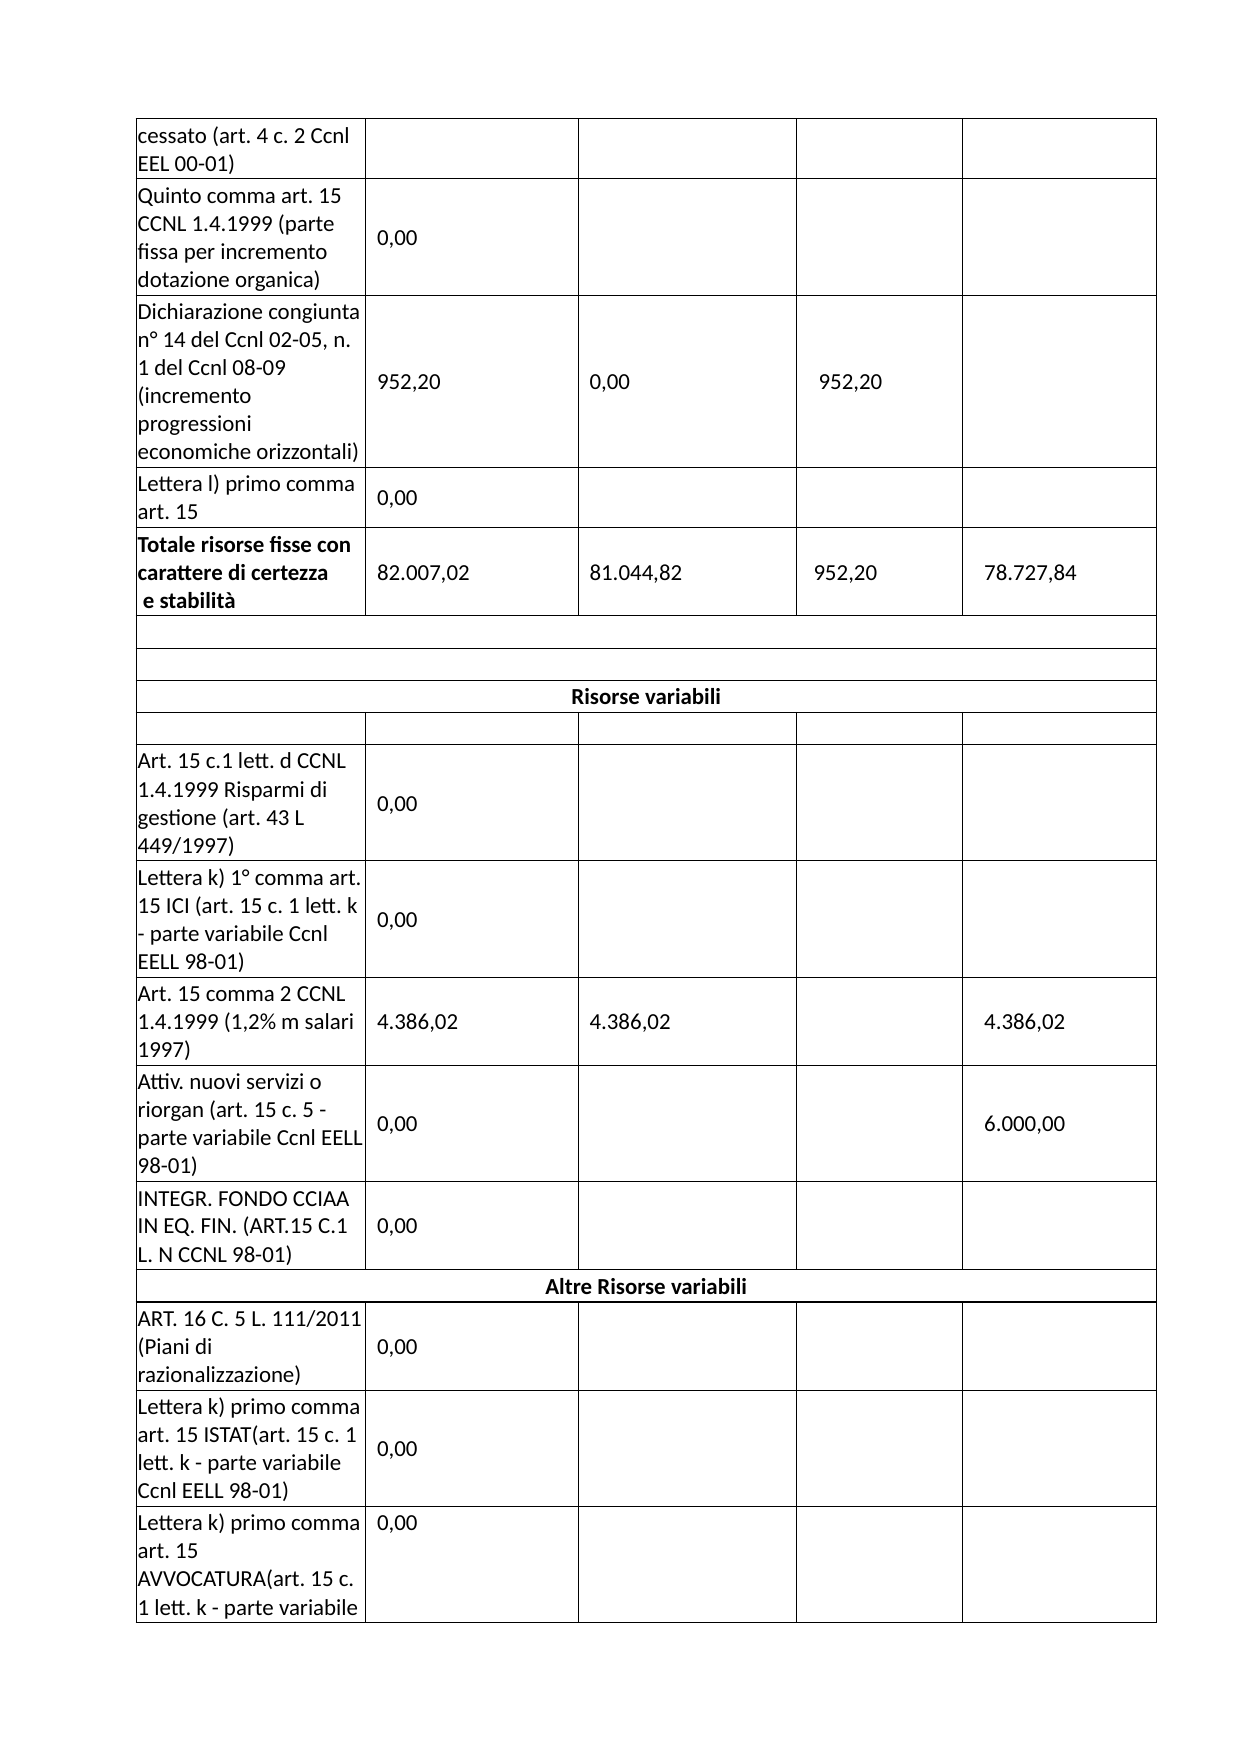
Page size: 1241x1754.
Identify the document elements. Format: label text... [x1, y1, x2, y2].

table_cell 0,00 [366, 745, 578, 860]
table_cell [366, 119, 578, 178]
table_cell [579, 119, 796, 178]
table_cell [963, 861, 1156, 977]
table_cell 0,00 [366, 1066, 578, 1181]
table_cell [797, 978, 962, 1065]
table_cell Lettera k) 1° comma art. 15 ICI (art. 15 c. 1 lett. k - parte variabile Ccnl EELL 98-01) [137, 861, 365, 977]
table_cell [579, 745, 796, 860]
table_cell [797, 745, 962, 860]
table_cell [579, 179, 796, 294]
table_cell [579, 1303, 796, 1390]
table_cell 952,20 [797, 528, 962, 615]
table_cell [963, 745, 1156, 860]
table_cell Quinto comma art. 15 CCNL 1.4.1999 (parte fissa per incremento dotazione organica) [137, 179, 365, 294]
table_cell 4.386,02 [579, 978, 796, 1065]
table_cell 952,20 [366, 296, 578, 467]
table_cell [963, 1507, 1156, 1622]
table_cell [797, 119, 962, 178]
table_cell 0,00 [366, 179, 578, 294]
table_cell [797, 1066, 962, 1181]
table_cell [963, 468, 1156, 527]
table_cell Art. 15 c.1 lett. d CCNL 1.4.1999 Risparmi di gestione (art. 43 L 449/1997) [137, 745, 365, 860]
table_cell Risorse variabili [137, 681, 1156, 712]
table_cell Altre Risorse variabili [137, 1270, 1156, 1301]
table_cell [797, 861, 962, 977]
table_cell Lettera l) primo comma art. 15 [137, 468, 365, 527]
table_cell [963, 1182, 1156, 1269]
table_cell 0,00 [366, 1182, 578, 1269]
table_cell [797, 1182, 962, 1269]
table_cell 0,00 [366, 861, 578, 977]
table_cell 81.044,82 [579, 528, 796, 615]
table_cell 4.386,02 [366, 978, 578, 1065]
table_cell [366, 713, 578, 744]
table_cell [797, 468, 962, 527]
table_cell [579, 1507, 796, 1622]
table_cell Attiv. nuovi servizi o riorgan (art. 15 c. 5 - parte variabile Ccnl EELL 98-01) [137, 1066, 365, 1181]
table_cell 4.386,02 [963, 978, 1156, 1065]
table_cell [797, 1507, 962, 1622]
table_cell [579, 861, 796, 977]
table_cell [797, 1303, 962, 1390]
table_cell [963, 296, 1156, 467]
table_cell 0,00 [366, 468, 578, 527]
table_cell 0,00 [579, 296, 796, 467]
table_cell [963, 713, 1156, 744]
table_cell cessato (art. 4 c. 2 Ccnl EEL 00-01) [137, 119, 365, 178]
table_cell Lettera k) primo comma art. 15 ISTAT(art. 15 c. 1 lett. k - parte variabile Ccnl EELL 98-01) [137, 1391, 365, 1506]
table_cell [579, 1182, 796, 1269]
table_cell 0,00 [366, 1391, 578, 1506]
table_cell [137, 616, 1156, 647]
table_cell [963, 119, 1156, 178]
table_cell [963, 179, 1156, 294]
table_cell Dichiarazione congiunta n° 14 del Ccnl 02-05, n. 1 del Ccnl 08-09 (incremento progressioni economiche orizzontali) [137, 296, 365, 467]
table_cell [797, 713, 962, 744]
table_cell 0,00 [366, 1303, 578, 1390]
table_cell 78.727,84 [963, 528, 1156, 615]
table_cell [137, 713, 365, 744]
table_cell ART. 16 C. 5 L. 111/2011 (Piani di razionalizzazione) [137, 1303, 365, 1390]
table_cell [579, 468, 796, 527]
table_cell Lettera k) primo comma art. 15 AVVOCATURA(art. 15 c. 1 lett. k - parte variabile [137, 1507, 365, 1622]
table_cell 952,20 [797, 296, 962, 467]
table_cell [579, 1066, 796, 1181]
table_cell 82.007,02 [366, 528, 578, 615]
table_cell [579, 713, 796, 744]
table_cell 6.000,00 [963, 1066, 1156, 1181]
table_cell [797, 179, 962, 294]
table_cell [137, 649, 1156, 680]
table_cell 0,00 [366, 1507, 578, 1622]
table_cell [963, 1391, 1156, 1506]
table_cell [579, 1391, 796, 1506]
table_cell INTEGR. FONDO CCIAA IN EQ. FIN. (ART.15 C.1 L. N CCNL 98-01) [137, 1182, 365, 1269]
table_cell Totale risorse fisse con carattere di certezza e stabilità [137, 528, 365, 615]
table_cell Art. 15 comma 2 CCNL 1.4.1999 (1,2% m salari 1997) [137, 978, 365, 1065]
table_cell [963, 1303, 1156, 1390]
table_cell [797, 1391, 962, 1506]
